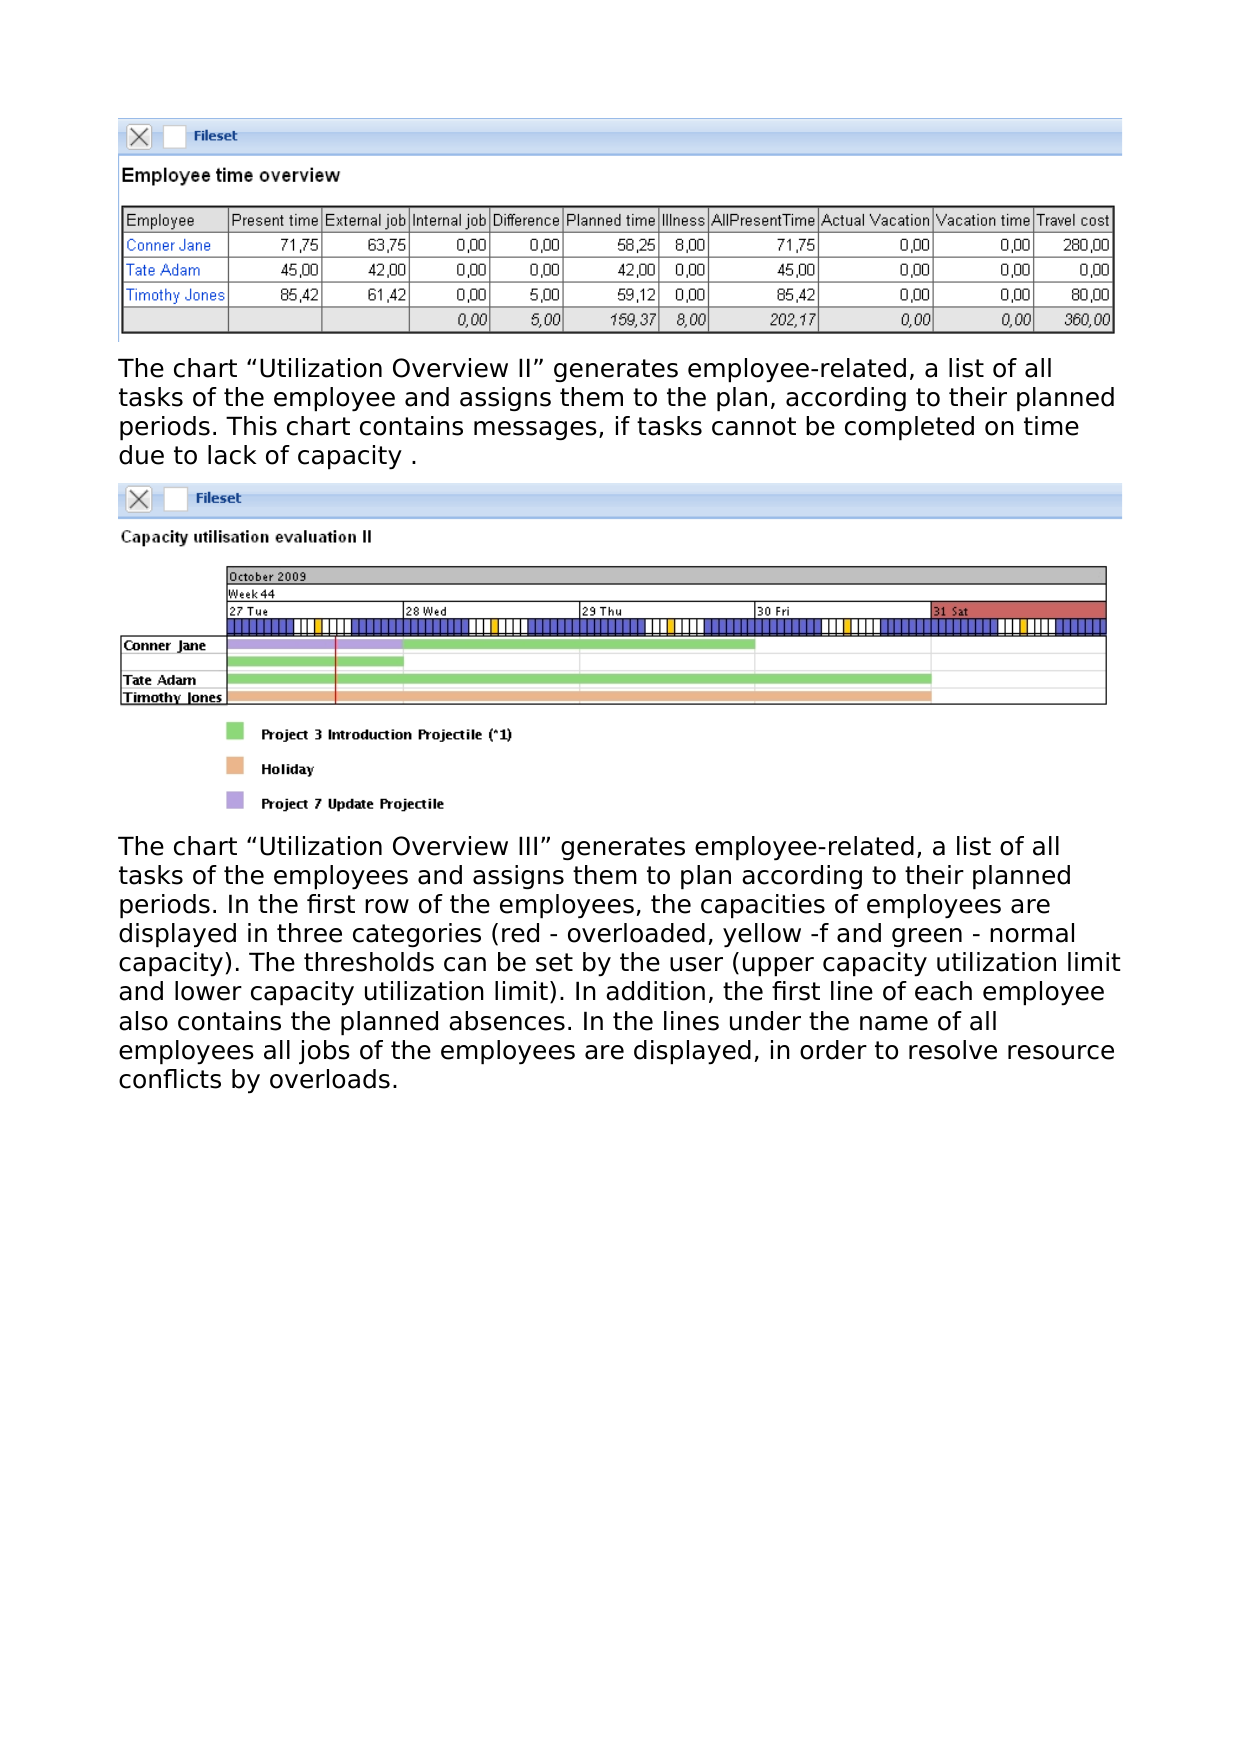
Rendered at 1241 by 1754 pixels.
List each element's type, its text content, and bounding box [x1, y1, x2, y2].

picture [118, 118, 1123, 342]
text The chart “Utilization Overview III” generates employee-related, a list of all tasks of the employees and assigns them to plan according to their planned periods. In the first row of the employees, the capacities of employees are displayed in three categories (red - overloaded, yellow -f and green - normal capacity). The thresholds can be set by the user (upper capacity utilization limit and lower capacity utilization limit). In addition, the first line of each employee also contains the planned absences. In the lines under the name of all employees all jobs of the employees are displayed, in order to resolve resource conflicts by overloads. [118, 832, 1122, 1094]
text The chart “Utilization Overview II” generates employee-related, a list of all tasks of the employee and assigns them to the plan, according to their planned periods. This chart contains messages, if tasks cannot be completed on time due to lack of capacity . [118, 354, 1122, 471]
picture [118, 483, 1123, 820]
